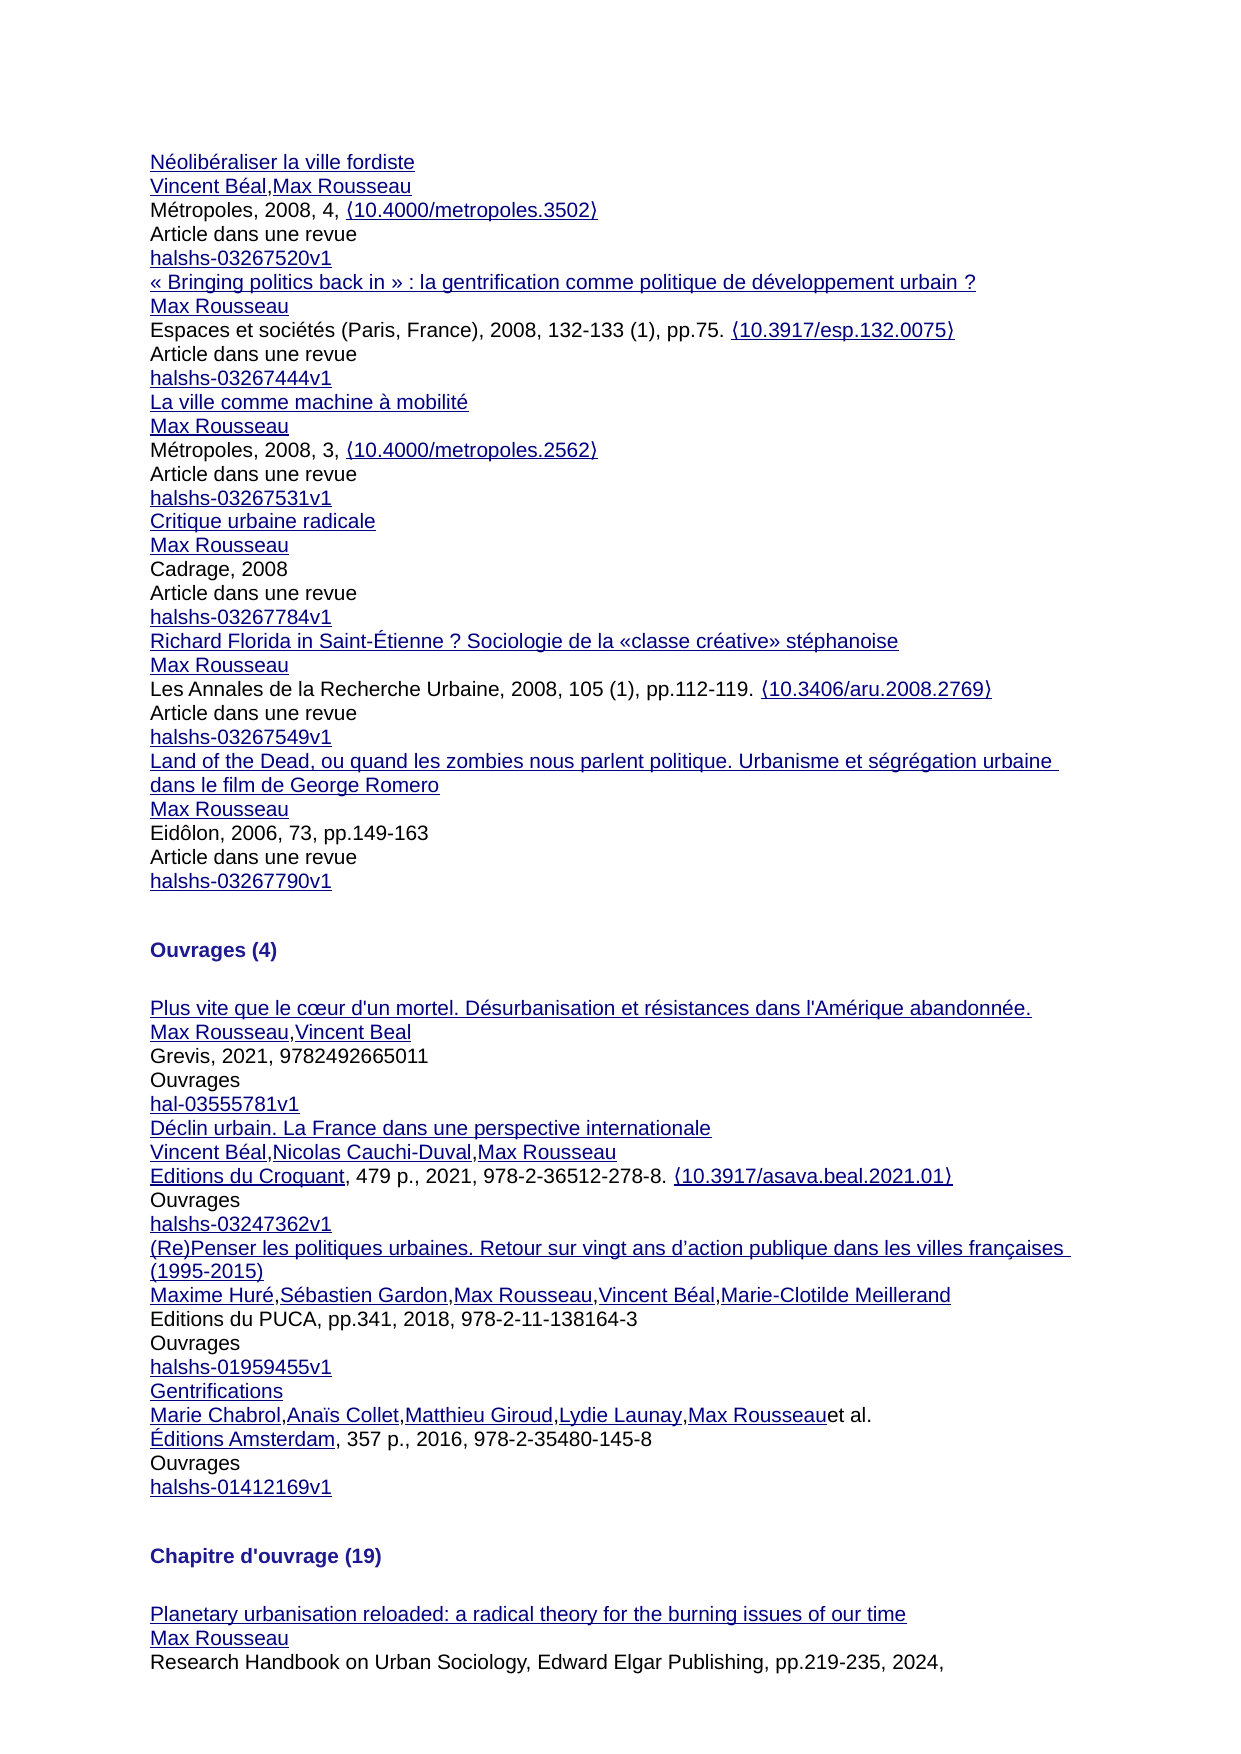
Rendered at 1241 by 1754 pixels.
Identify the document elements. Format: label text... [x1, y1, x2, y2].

subtitle Ouvrages (4) [150, 937, 1090, 961]
table_cell Land of the Dead, ou quand les zombies nous parlent politique. Urbanisme et ségrégation urbaine dans le film de George Romero Max Rousseau Eidôlon, 2006, 73, pp.149-163 Article dans une revue halshs-03267790v1 [150, 749, 1090, 893]
table_cell La ville comme machine à mobilité Max Rousseau Métropoles, 2008, 3, ⟨10.4000/metropoles.2562⟩ Article dans une revue halshs-03267531v1 [150, 390, 1090, 509]
table_cell Critique urbaine radicale Max Rousseau Cadrage, 2008 Article dans une revue halshs-03267784v1 [150, 509, 1090, 629]
table_cell Richard Florida in Saint-Étienne ? Sociologie de la «classe créative» stéphanoise Max Rousseau Les Annales de la Recherche Urbaine, 2008, 105 (1), pp.112-119. ⟨10.3406/aru.2008.2769⟩ Article dans une revue halshs-03267549v1 [150, 629, 1090, 749]
table_cell Néolibéraliser la ville fordiste Vincent Béal,Max Rousseau Métropoles, 2008, 4, ⟨10.4000/metropoles.3502⟩ Article dans une revue halshs-03267520v1 [150, 150, 1090, 270]
table_header Planetary urbanisation reloaded: a radical theory for the burning issues of our time Max Rousseau Research Handbook on Urban Sociology, Edward Elgar Publishing, pp.219-235, 2024, [150, 1602, 1090, 1674]
table_header Plus vite que le cœur d'un mortel. Désurbanisation et résistances dans l'Amérique abandonnée. Max Rousseau,Vincent Beal Grevis, 2021, 9782492665011 Ouvrages hal-03555781v1 [150, 996, 1090, 1116]
table_cell (Re)Penser les politiques urbaines. Retour sur vingt ans d’action publique dans les villes françaises (1995-2015) Maxime Huré,Sébastien Gardon,Max Rousseau,Vincent Béal,Marie-Clotilde Meillerand Editions du PUCA, pp.341, 2018, 978-2-11-138164-3 Ouvrages halshs-01959455v1 [150, 1235, 1090, 1379]
table_cell Gentrifications Marie Chabrol,Anaïs Collet,Matthieu Giroud,Lydie Launay,Max Rousseauet al. Éditions Amsterdam, 357 p., 2016, 978-2-35480-145-8 Ouvrages halshs-01412169v1 [150, 1379, 1090, 1499]
subtitle Chapitre d'ouvrage (19) [150, 1544, 1090, 1568]
table_cell Déclin urbain. La France dans une perspective internationale Vincent Béal,Nicolas Cauchi-Duval,Max Rousseau Editions du Croquant, 479 p., 2021, 978-2-36512-278-8. ⟨10.3917/asava.beal.2021.01⟩ Ouvrages halshs-03247362v1 [150, 1116, 1090, 1235]
table_cell « Bringing politics back in » : la gentrification comme politique de développement urbain ? Max Rousseau Espaces et sociétés (Paris, France), 2008, 132-133 (1), pp.75. ⟨10.3917/esp.132.0075⟩ Article dans une revue halshs-03267444v1 [150, 270, 1090, 389]
